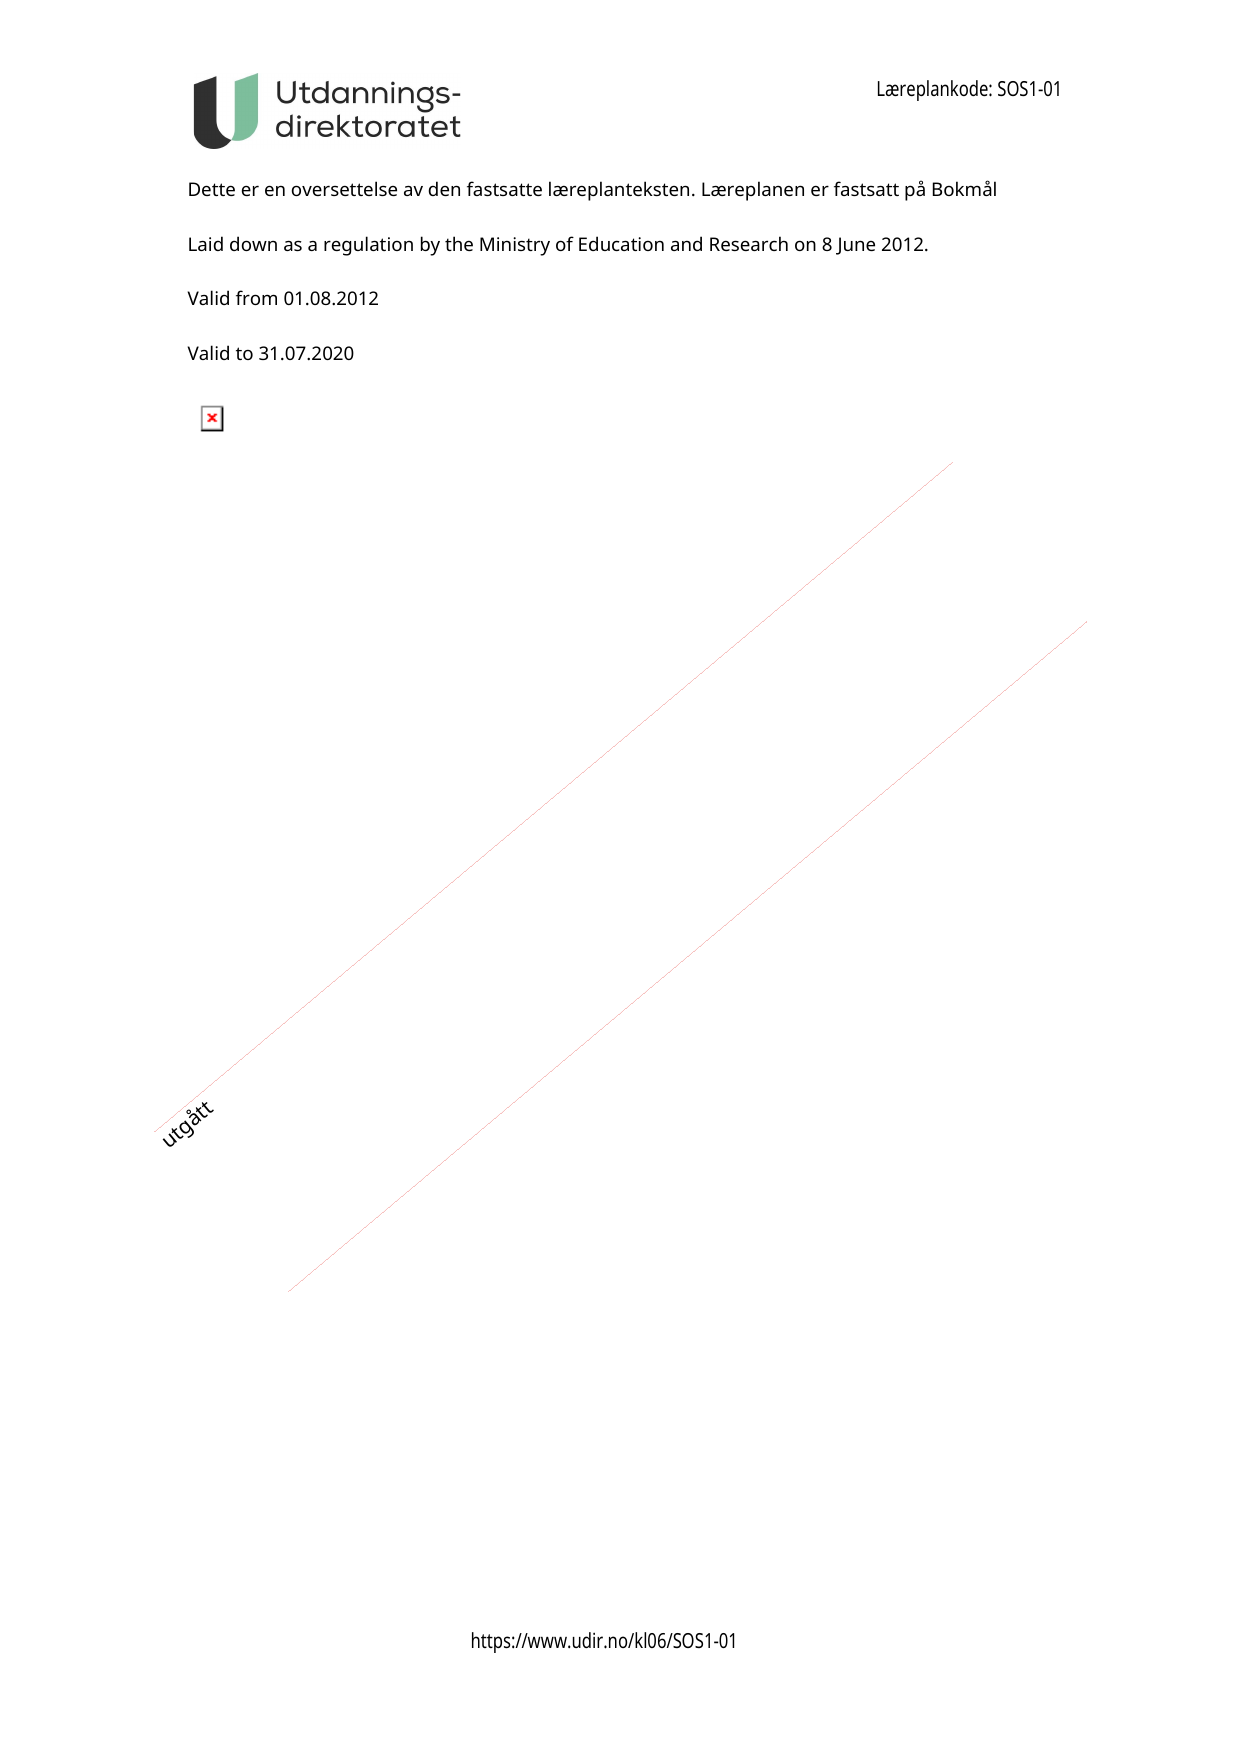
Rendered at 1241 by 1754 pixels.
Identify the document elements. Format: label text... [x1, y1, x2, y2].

picture [187, 395, 238, 446]
picture [193, 73, 461, 149]
text Valid from 01.08.2012 [384, 286, 1053, 311]
text Valid to 31.07.2020 [359, 340, 1053, 366]
text Laid down as a regulation by the Ministry of Education and Research on 8 June 2012. [929, 231, 1053, 257]
